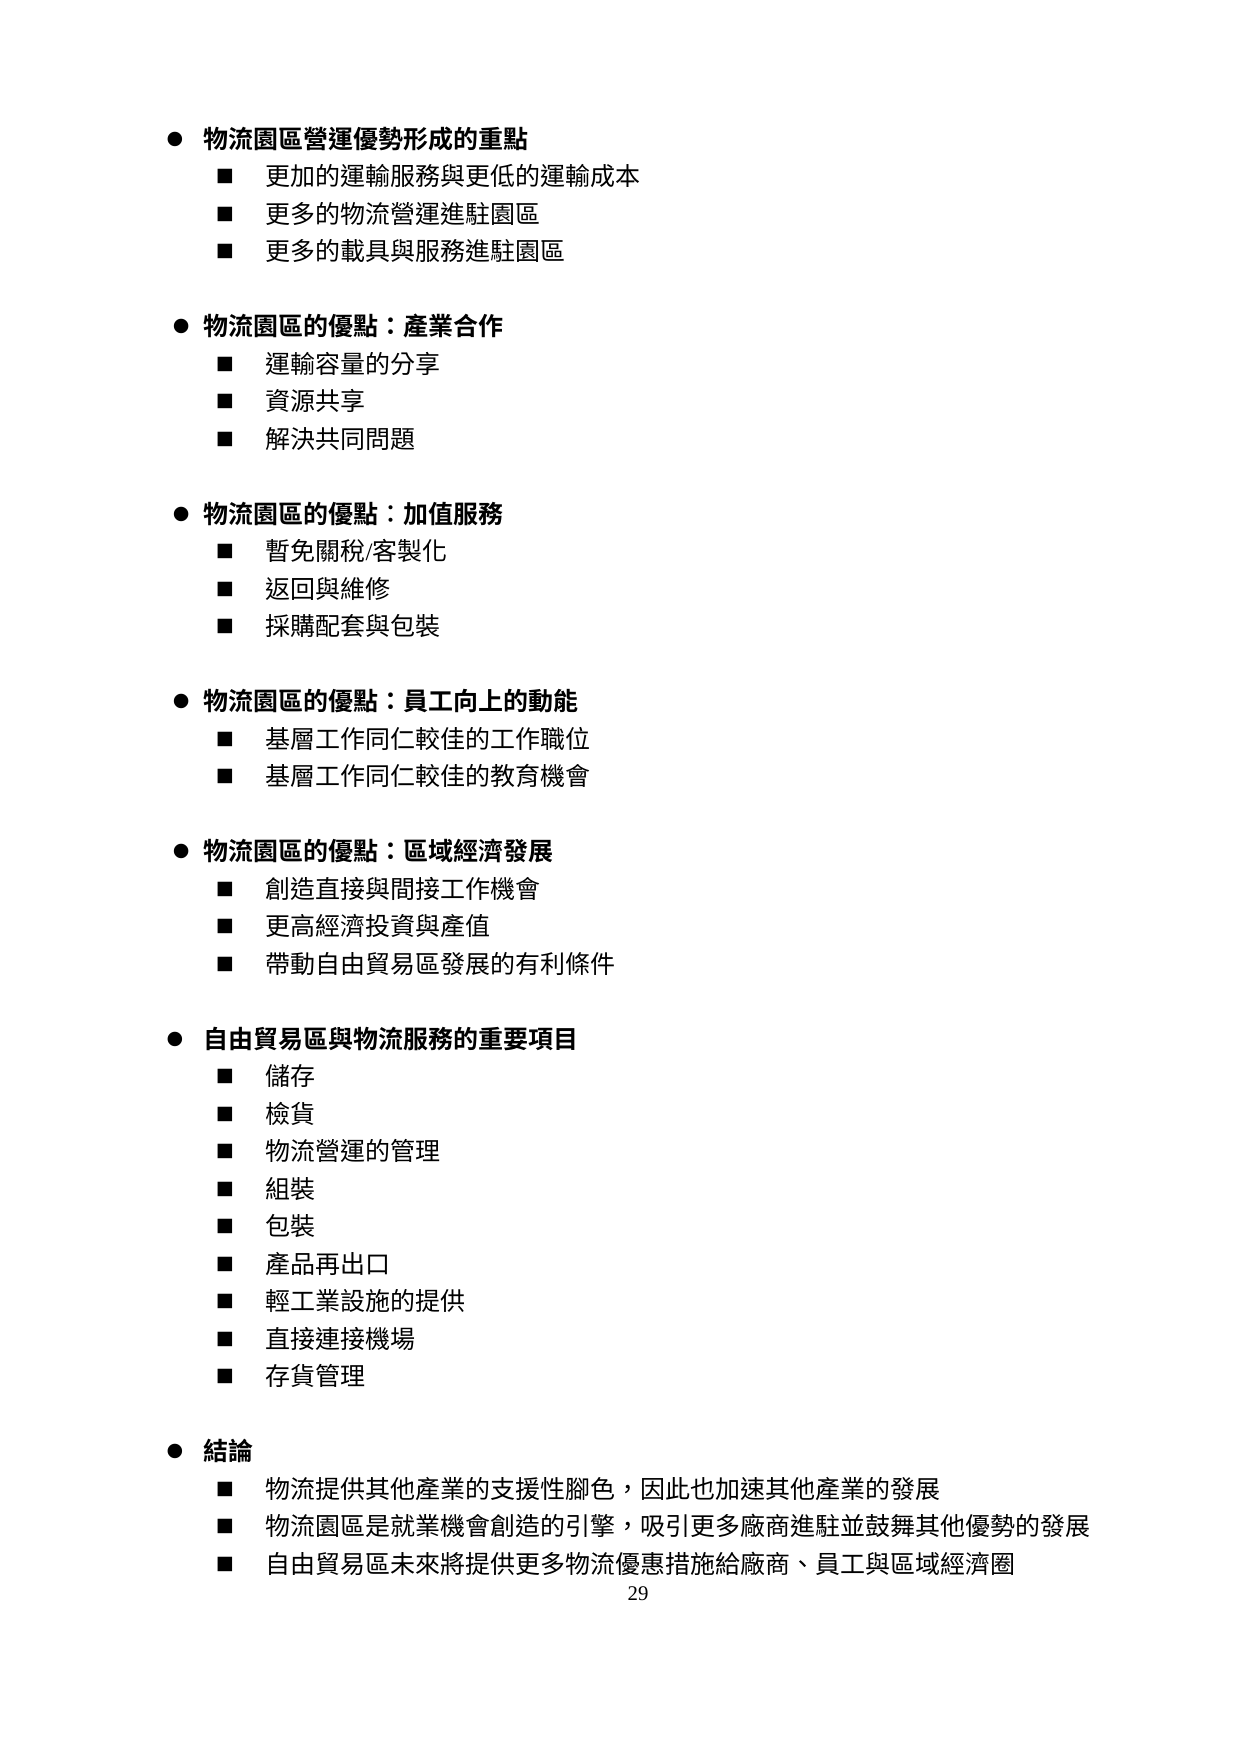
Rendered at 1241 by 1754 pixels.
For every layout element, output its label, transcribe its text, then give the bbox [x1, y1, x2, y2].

list 返回與維修 [215, 568, 1110, 606]
list 輕工業設施的提供 [215, 1281, 1110, 1318]
list 運輸容量的分享 [215, 343, 1110, 381]
list 存貨管理 [215, 1356, 1110, 1393]
list 創造直接與間接工作機會 [215, 868, 1110, 906]
list 物流園區的優點︰加值服務 [172, 493, 1110, 531]
list 更加的運輸服務與更低的運輸成本 [215, 156, 1110, 193]
list 暫免關稅/客製化 [215, 531, 1110, 568]
list 解決共同問題 [215, 418, 1110, 456]
list 物流營運的管理 [215, 1131, 1110, 1168]
list 組裝 [215, 1168, 1110, 1206]
list 物流園區的優點：產業合作 [172, 306, 1110, 343]
list 物流園區是就業機會創造的引擎，吸引更多廠商進駐並鼓舞其他優勢的發展 [215, 1506, 1110, 1543]
list 自由貿易區未來將提供更多物流優惠措施給廠商、員工與區域經濟圈 [215, 1543, 1110, 1581]
list 帶動自由貿易區發展的有利條件 [215, 943, 1110, 981]
list 包裝 [215, 1206, 1110, 1243]
list 結論 [165, 1431, 1110, 1468]
list 更多的載具與服務進駐園區 [215, 231, 1110, 268]
list 基層工作同仁較佳的工作職位 [215, 718, 1110, 756]
list 更多的物流營運進駐園區 [215, 193, 1110, 231]
list 基層工作同仁較佳的教育機會 [215, 756, 1110, 793]
list 產品再出口 [215, 1243, 1110, 1281]
list 檢貨 [215, 1093, 1110, 1131]
list 資源共享 [215, 381, 1110, 418]
list 物流園區的優點：區域經濟發展 [172, 831, 1110, 868]
list 直接連接機場 [215, 1318, 1110, 1356]
list 儲存 [215, 1056, 1110, 1093]
list 採購配套與包裝 [215, 606, 1110, 643]
list 更高經濟投資與產值 [215, 906, 1110, 943]
list 物流提供其他產業的支援性腳色，因此也加速其他產業的發展 [215, 1468, 1110, 1506]
list 物流園區營運優勢形成的重點 [165, 118, 1110, 156]
list 物流園區的優點：員工向上的動能 [172, 681, 1110, 718]
list 自由貿易區與物流服務的重要項目 [165, 1018, 1110, 1056]
